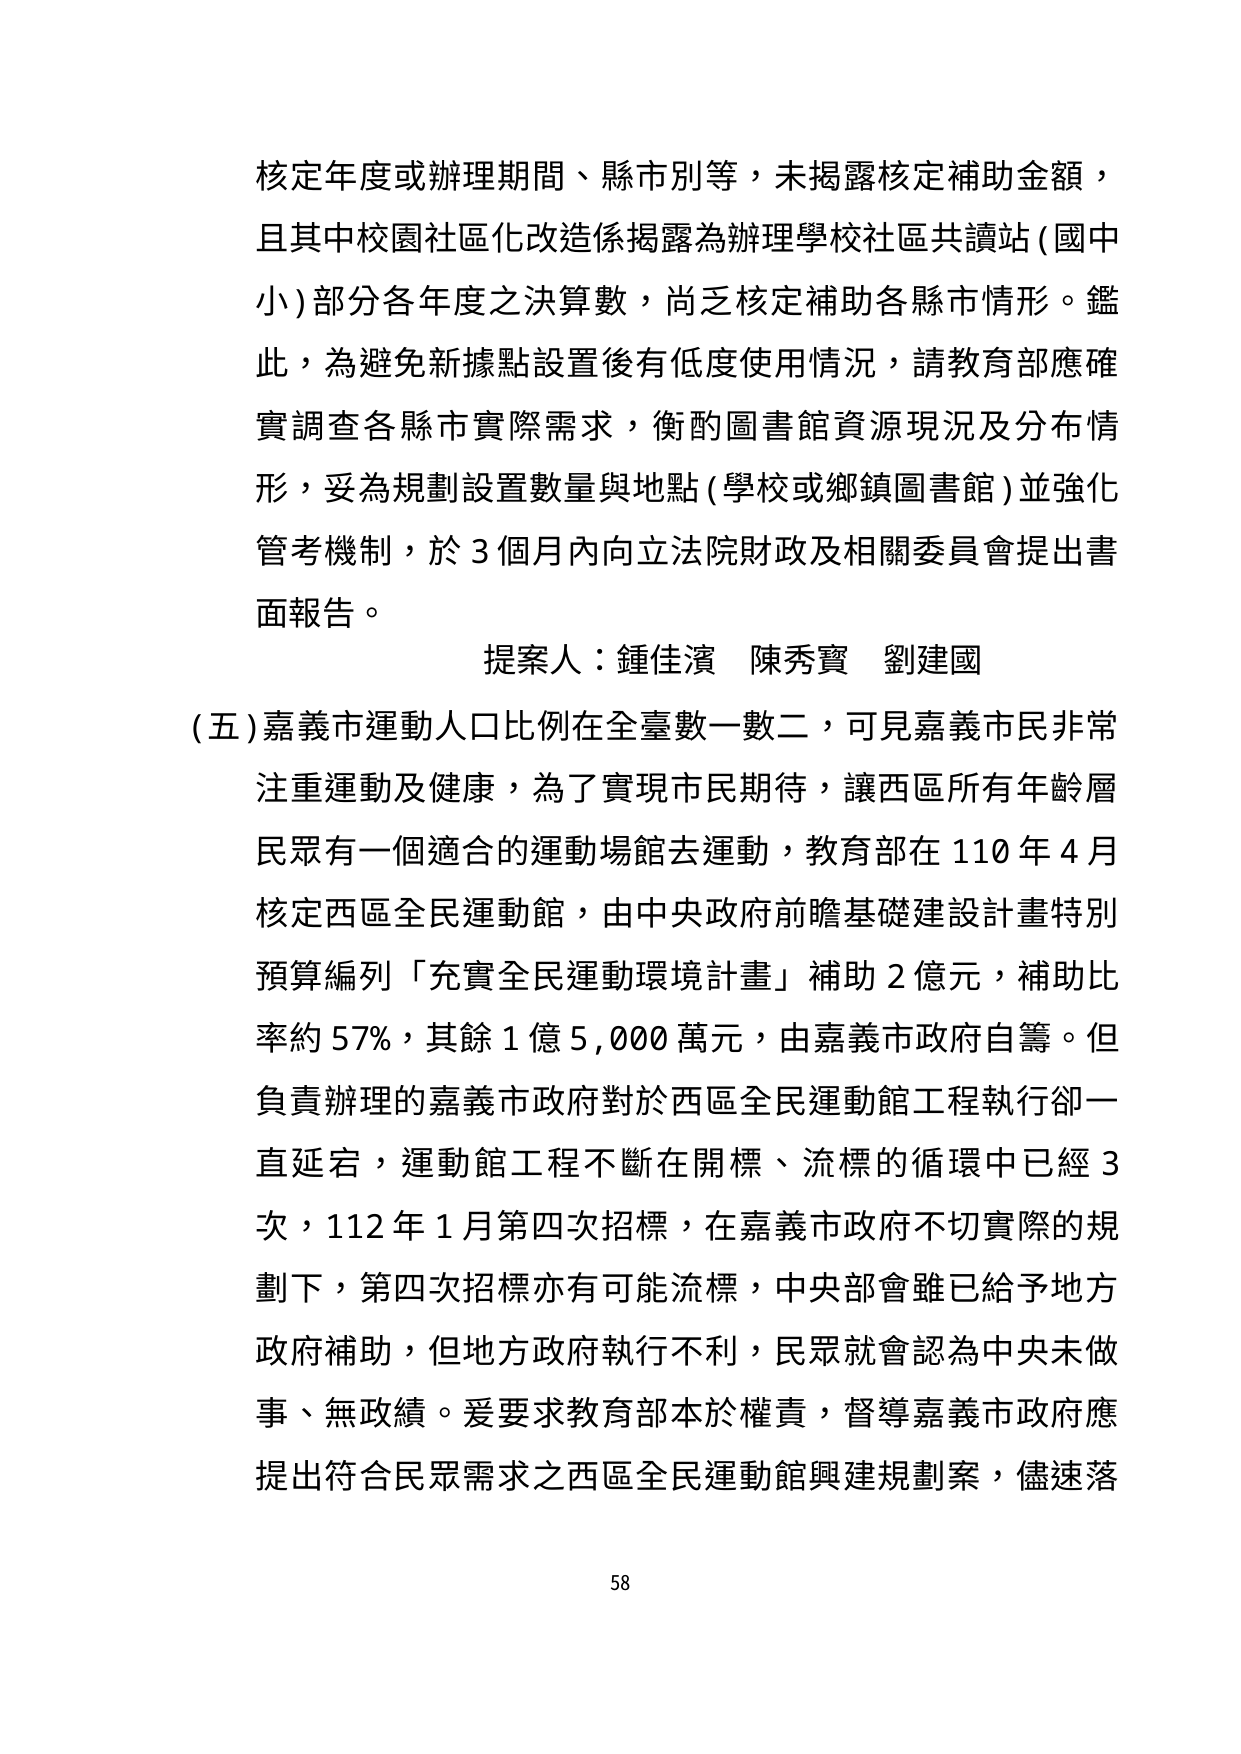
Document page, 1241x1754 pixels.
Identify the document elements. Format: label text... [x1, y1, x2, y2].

text (五)嘉義市運動人口比例在全臺數一數二，可見嘉義市民非常注重運動及健康，為了實現市民期待，讓西區所有年齡層民眾有一個適合的運動場館去運動，教育部在110年4月核定西區全民運動館，由中央政府前瞻基礎建設計畫特別預算編列「充實全民運動環境計畫」補助2億元，補助比率約57%，其餘1億5,000萬元，由嘉義市政府自籌。但負責辦理的嘉義市政府對於西區全民運動館工程執行卻一直延宕，運動館工程不斷在開標、流標的循環中已經3次，112年1月第四次招標，在嘉義市政府不切實際的規劃下，第四次招標亦有可能流標，中央部會雖已給予地方政府補助，但地方政府執行不利，民眾就會認為中央未做事、無政績。爰要求教育部本於權責，督導嘉義市政府應提出符合民眾需求之西區全民運動館興建規劃案，儘速落 [187, 682, 1120, 1494]
text 核定年度或辦理期間、縣市別等，未揭露核定補助金額，且其中校園社區化改造係揭露為辦理學校社區共讀站(國中小)部分各年度之決算數，尚乏核定補助各縣市情形。鑑此，為避免新據點設置後有低度使用情況，請教育部應確實調查各縣市實際需求，衡酌圖書館資源現況及分布情形，妥為規劃設置數量與地點(學校或鄉鎮圖書館)並強化管考機制，於3個月內向立法院財政及相關委員會提出書面報告。 [187, 132, 1120, 632]
text 提案人：鍾佳濱 陳秀寳 劉建國 [483, 632, 1120, 682]
